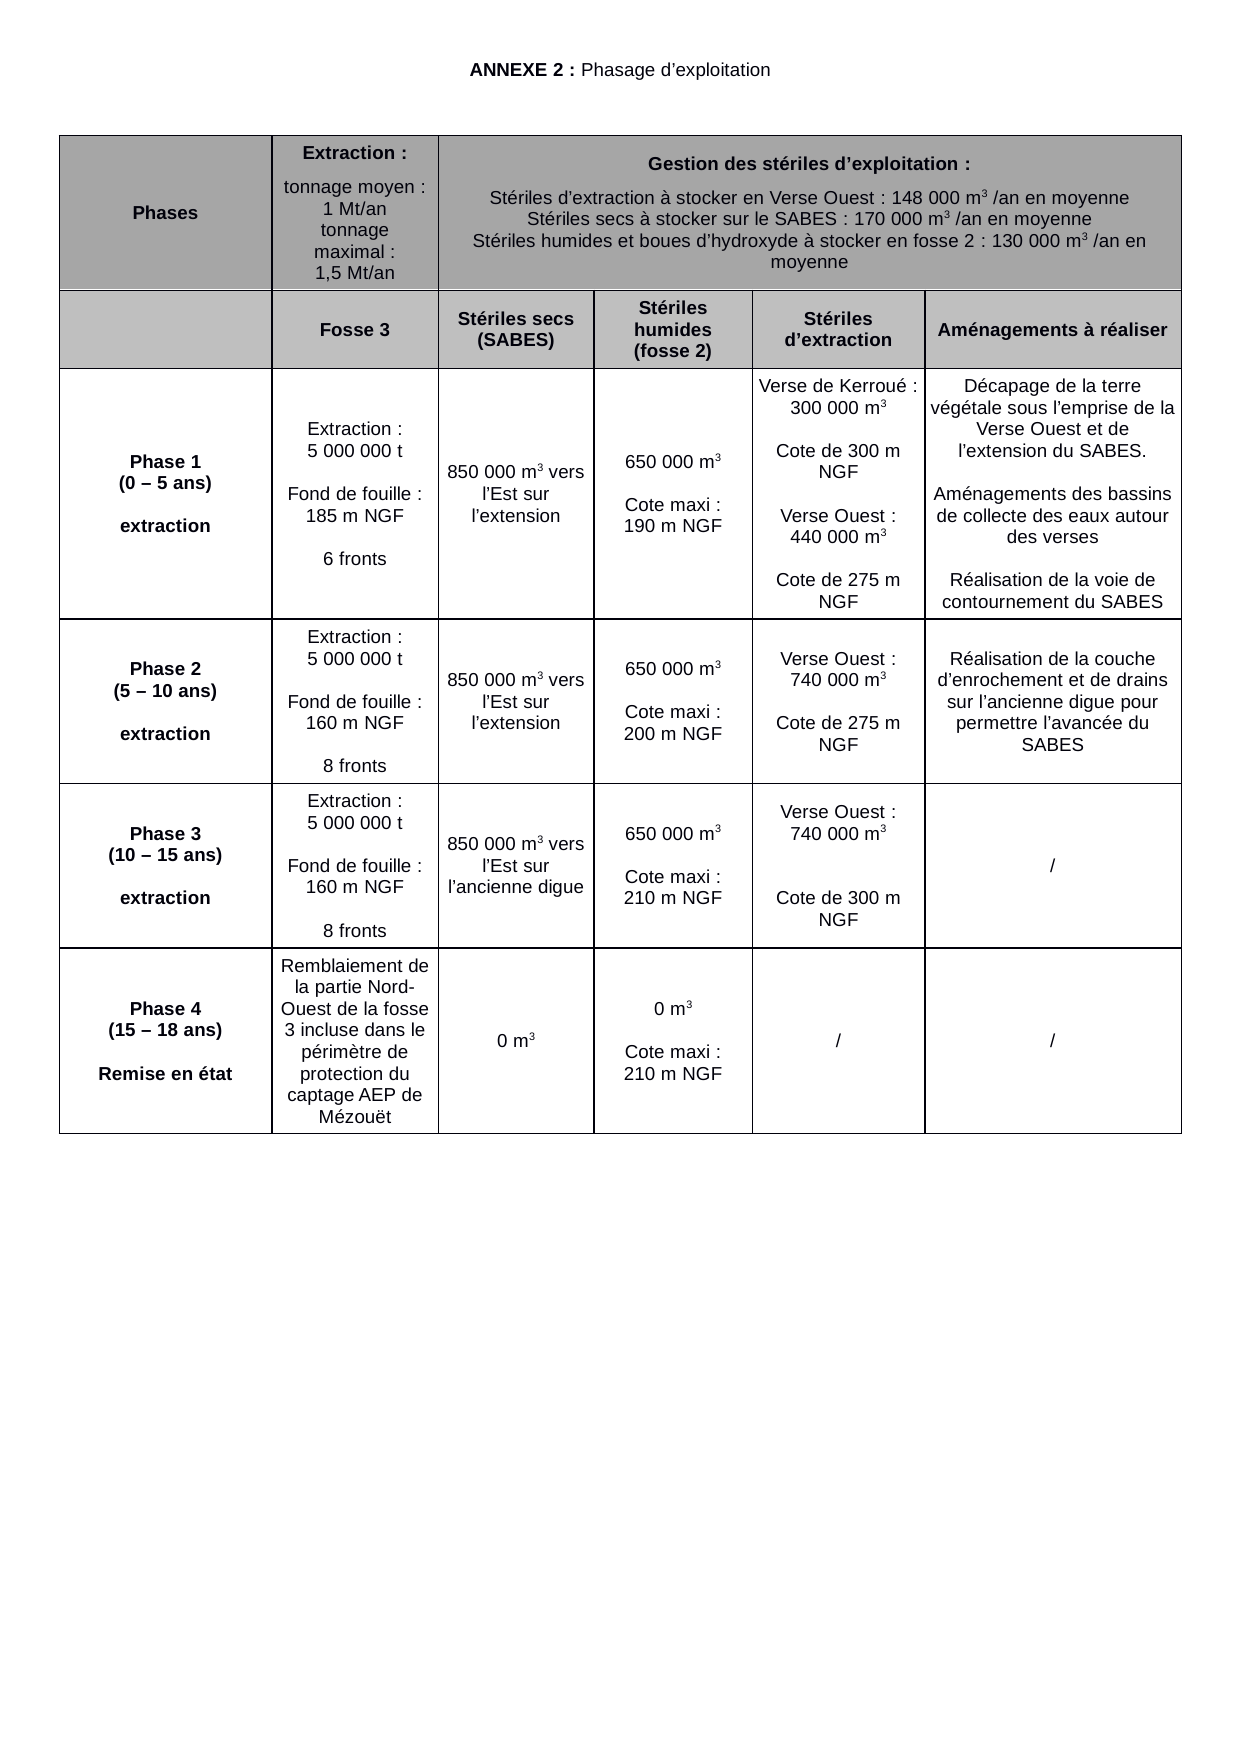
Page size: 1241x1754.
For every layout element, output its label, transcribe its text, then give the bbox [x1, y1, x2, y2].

table_cell Décapage de la terre végétale sous l’emprise de la Verse Ouest et de l’extension du SABES. Aménagements des bassins de collecte des eaux autour des verses Réalisation de la voie de contournement du SABES [926, 369, 1181, 618]
table_cell 650 000 m3 Cote maxi : 200 m NGF [595, 620, 752, 783]
table_cell 850 000 m3 vers l’Est sur l’extension [439, 369, 593, 618]
table_cell Fosse 3 [273, 291, 438, 368]
table_cell Extraction : 5 000 000 t Fond de fouille : 160 m NGF 8 fronts [273, 784, 438, 947]
table_cell Aménagements à réaliser [926, 291, 1181, 368]
table_cell Phase 1 (0 – 5 ans) extraction [60, 369, 271, 618]
table_cell Phase 3 (10 – 15 ans) extraction [60, 784, 271, 947]
table_cell / [926, 949, 1181, 1133]
table_header Extraction : tonnage moyen : 1 Mt/an tonnage maximal : 1,5 Mt/an [273, 136, 438, 289]
table_cell 650 000 m3 Cote maxi : 190 m NGF [595, 369, 752, 618]
table_header Phases [60, 136, 271, 289]
table_cell 0 m3 [439, 949, 593, 1133]
table_cell Stériles humides (fosse 2) [595, 291, 752, 368]
table_cell Verse de Kerroué : 300 000 m3 Cote de 300 m NGF Verse Ouest : 440 000 m3 Cote de 275 m NGF [753, 369, 924, 618]
table_cell Phase 4 (15 – 18 ans) Remise en état [60, 949, 271, 1133]
table_cell Extraction : 5 000 000 t Fond de fouille : 160 m NGF 8 fronts [273, 620, 438, 783]
table_cell [60, 291, 271, 368]
text ANNEXE 2 : Phasage d’exploitation [59, 59, 1181, 81]
table_cell 850 000 m3 vers l’Est sur l’extension [439, 620, 593, 783]
table_cell / [926, 784, 1181, 947]
table_cell Remblaiement de la partie Nord-Ouest de la fosse 3 incluse dans le périmètre de protection du captage AEP de Mézouët [273, 949, 438, 1133]
table_cell 650 000 m3 Cote maxi : 210 m NGF [595, 784, 752, 947]
table_cell Verse Ouest : 740 000 m3 Cote de 300 m NGF [753, 784, 924, 947]
table_cell Réalisation de la couche d’enrochement et de drains sur l’ancienne digue pour permettre l’avancée du SABES [926, 620, 1181, 783]
table_cell 0 m3 Cote maxi : 210 m NGF [595, 949, 752, 1133]
table_cell Phase 2 (5 – 10 ans) extraction [60, 620, 271, 783]
table_cell Extraction : 5 000 000 t Fond de fouille : 185 m NGF 6 fronts [273, 369, 438, 618]
table_cell Verse Ouest : 740 000 m3 Cote de 275 m NGF [753, 620, 924, 783]
table_header Gestion des stériles d’exploitation : Stériles d’extraction à stocker en Verse Ouest : 148 000 m3 /an en moyenne Stériles secs à stocker sur le SABES : 170 000 m3 /an en moyenne Stériles humides et boues d’hydroxyde à stocker en fosse 2 : 130 000 m3 /an en moyenne [439, 136, 1181, 289]
table_cell 850 000 m3 vers l’Est sur l’ancienne digue [439, 784, 593, 947]
table_cell / [753, 949, 924, 1133]
table_cell Stériles d’extraction [753, 291, 924, 368]
table_cell Stériles secs (SABES) [439, 291, 593, 368]
